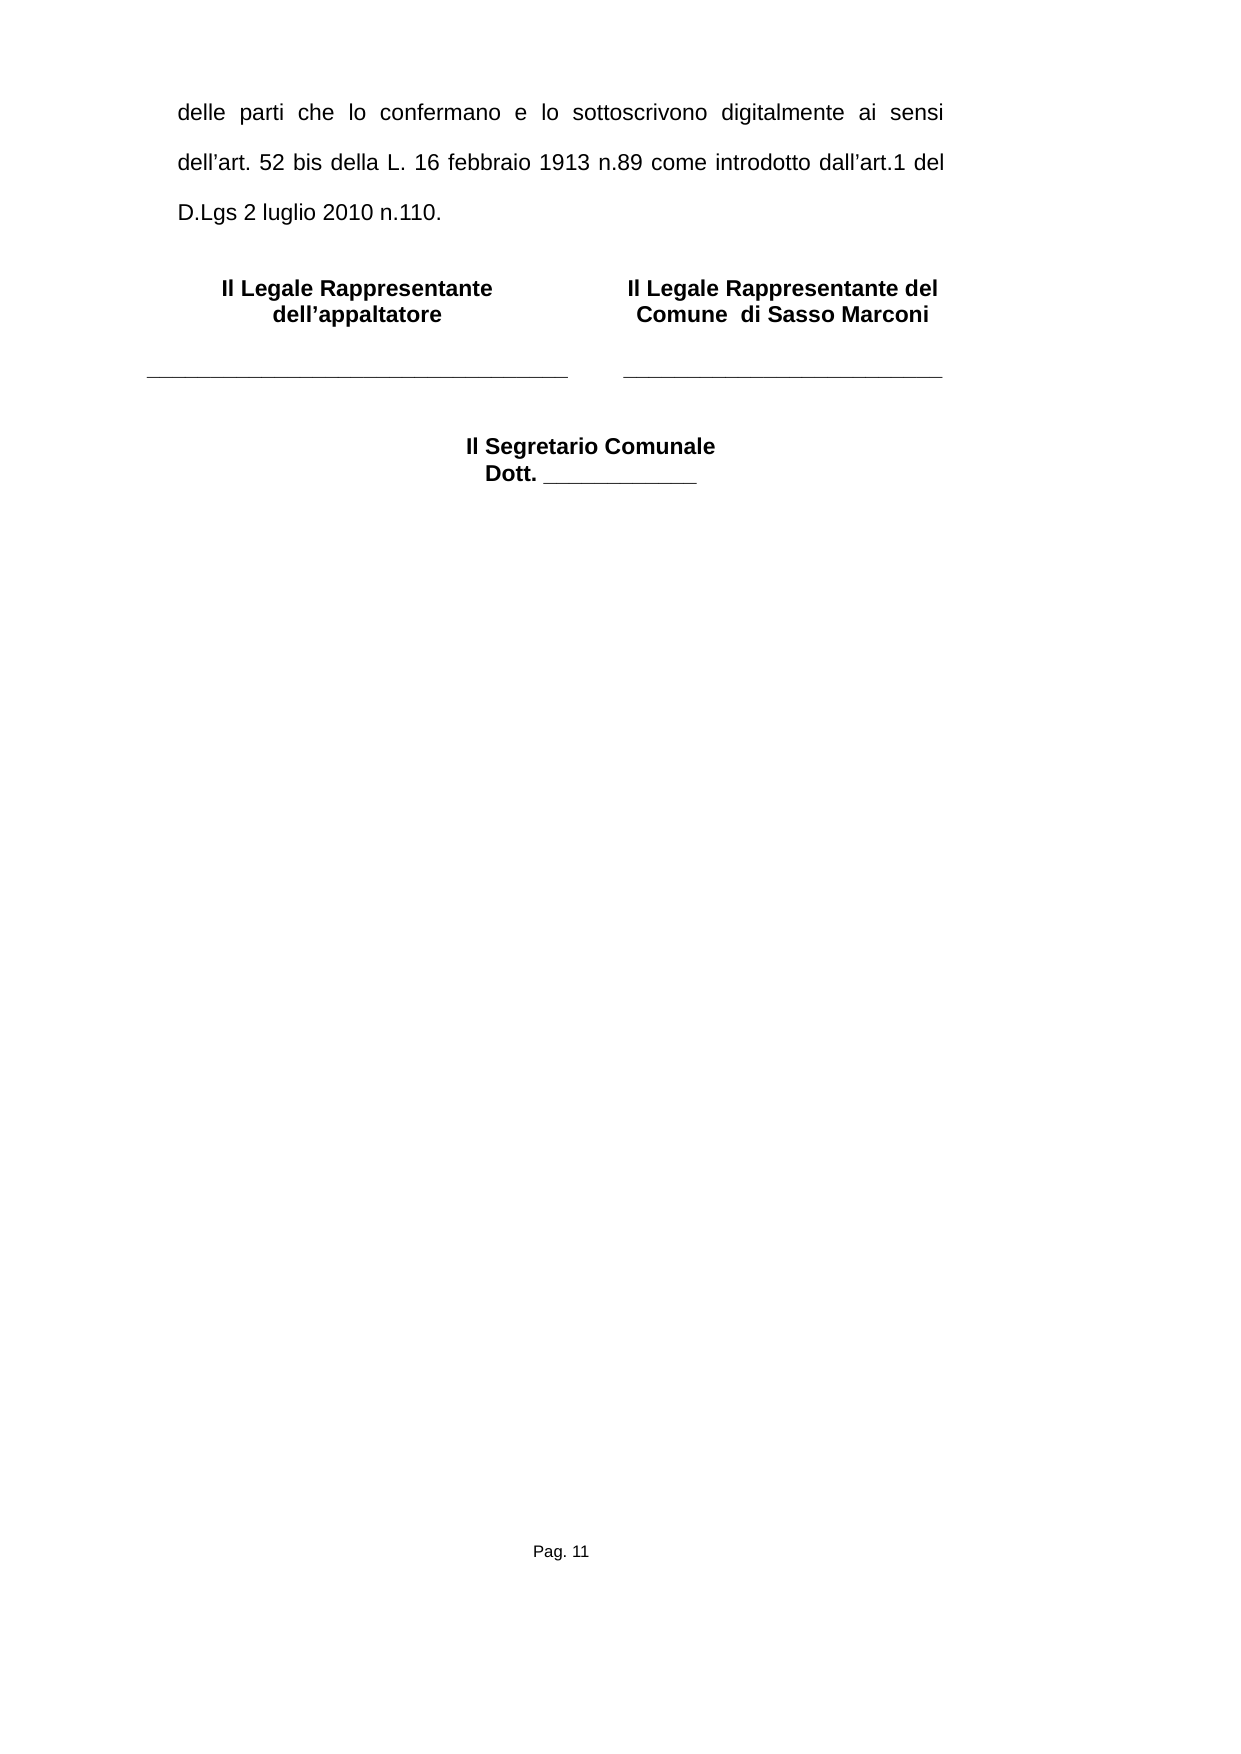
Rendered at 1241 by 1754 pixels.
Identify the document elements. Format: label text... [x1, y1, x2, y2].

text Dott. ____________ [177, 459, 1004, 486]
text Il Segretario Comunale [177, 433, 1004, 459]
table_header Il Legale Rappresentante dell’appaltatore _________________________________ [136, 275, 578, 407]
table_header Il Legale Rappresentante del Comune di Sasso Marconi _________________________ [579, 275, 986, 407]
text delle parti che lo confermano e lo sottoscrivono digitalmente ai sensi dell’art. 52 bis della L. 16 febbraio 1913 n.89 come introdotto dall’art.1 del D.Lgs 2 luglio 2010 n.110. [177, 75, 945, 225]
